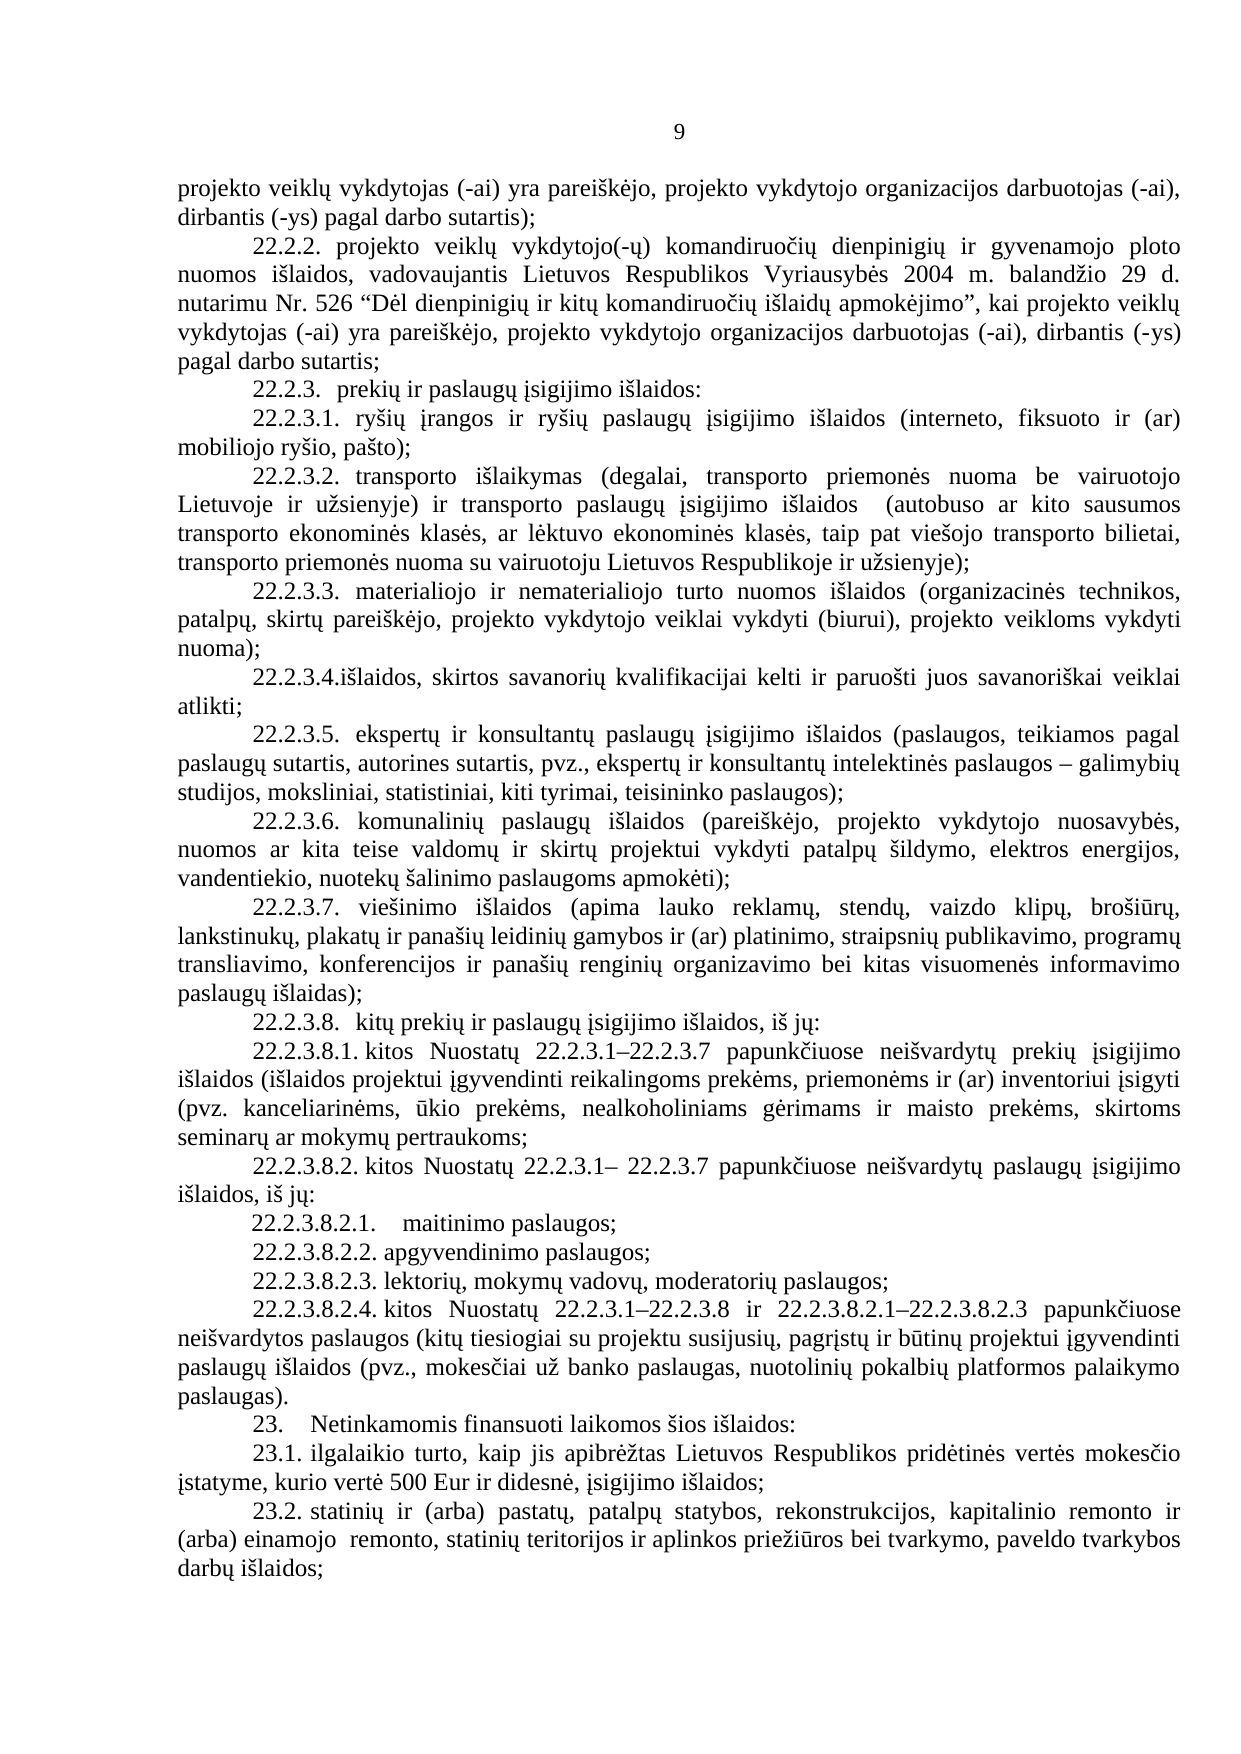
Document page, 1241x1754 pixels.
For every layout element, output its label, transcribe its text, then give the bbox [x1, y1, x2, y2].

text 22.2.3.6. komunalinių paslaugų išlaidos (pareiškėjo, projekto vykdytojo nuosavybės, nuomos ar kita teise valdomų ir skirtų projektui vykdyti patalpų šildymo, elektros energijos, vandentiekio, nuotekų šalinimo paslaugoms apmokėti); [177, 806, 1181, 892]
text 22.2.3.5. ekspertų ir konsultantų paslaugų įsigijimo išlaidos (paslaugos, teikiamos pagal paslaugų sutartis, autorines sutartis, pvz., ekspertų ir konsultantų intelektinės paslaugos – galimybių studijos, moksliniai, statistiniai, kiti tyrimai, teisininko paslaugos); [177, 719, 1181, 806]
text 22.2.3.1. ryšių įrangos ir ryšių paslaugų įsigijimo išlaidos (interneto, fiksuoto ir (ar) mobiliojo ryšio, pašto); [177, 403, 1181, 461]
text 22.2.3.8. kitų prekių ir paslaugų įsigijimo išlaidos, iš jų: [177, 1007, 1181, 1036]
text 22.2.3.8.1. kitos Nuostatų 22.2.3.1–22.2.3.7 papunkčiuose neišvardytų prekių įsigijimo išlaidos (išlaidos projektui įgyvendinti reikalingoms prekėms, priemonėms ir (ar) inventoriui įsigyti (pvz. kanceliarinėms, ūkio prekėms, nealkoholiniams gėrimams ir maisto prekėms, skirtoms seminarų ar mokymų pertraukoms; [177, 1036, 1181, 1151]
text 22.2.2. projekto veiklų vykdytojo(-ų) komandiruočių dienpinigių ir gyvenamojo ploto nuomos išlaidos, vadovaujantis Lietuvos Respublikos Vyriausybės 2004 m. balandžio 29 d. nutarimu Nr. 526 “Dėl dienpinigių ir kitų komandiruočių išlaidų apmokėjimo”, kai projekto veiklų vykdytojas (-ai) yra pareiškėjo, projekto vykdytojo organizacijos darbuotojas (-ai), dirbantis (-ys) pagal darbo sutartis; [177, 231, 1181, 374]
text projekto veiklų vykdytojas (-ai) yra pareiškėjo, projekto vykdytojo organizacijos darbuotojas (-ai), dirbantis (-ys) pagal darbo sutartis); [177, 173, 1181, 231]
text 22.2.3.7. viešinimo išlaidos (apima lauko reklamų, stendų, vaizdo klipų, brošiūrų, lankstinukų, plakatų ir panašių leidinių gamybos ir (ar) platinimo, straipsnių publikavimo, programų transliavimo, konferencijos ir panašių renginių organizavimo bei kitas visuomenės informavimo paslaugų išlaidas); [177, 892, 1181, 1007]
text 22.2.3. prekių ir paslaugų įsigijimo išlaidos: [177, 374, 1181, 403]
text 23.2. statinių ir (arba) pastatų, patalpų statybos, rekonstrukcijos, kapitalinio remonto ir (arba) einamojo remonto, statinių teritorijos ir aplinkos priežiūros bei tvarkymo, paveldo tvarkybos darbų išlaidos; [177, 1496, 1181, 1582]
text 22.2.3.8.2. kitos Nuostatų 22.2.3.1– 22.2.3.7 papunkčiuose neišvardytų paslaugų įsigijimo išlaidos, iš jų: [177, 1151, 1181, 1208]
text 22.2.3.8.2.3. lektorių, mokymų vadovų, moderatorių paslaugos; [177, 1266, 1181, 1294]
text 22.2.3.8.2.2. apgyvendinimo paslaugos; [177, 1237, 1181, 1266]
text 23.1. ilgalaikio turto, kaip jis apibrėžtas Lietuvos Respublikos pridėtinės vertės mokesčio įstatyme, kurio vertė 500 Eur ir didesnė, įsigijimo išlaidos; [177, 1438, 1181, 1496]
text 23. Netinkamomis finansuoti laikomos šios išlaidos: [177, 1409, 1181, 1438]
text 22.2.3.8.2.4. kitos Nuostatų 22.2.3.1–22.2.3.8 ir 22.2.3.8.2.1–22.2.3.8.2.3 papunkčiuose neišvardytos paslaugos (kitų tiesiogiai su projektu susijusių, pagrįstų ir būtinų projektui įgyvendinti paslaugų išlaidos (pvz., mokesčiai už banko paslaugas, nuotolinių pokalbių platformos palaikymo paslaugas). [177, 1294, 1181, 1409]
text 22.2.3.3. materialiojo ir nematerialiojo turto nuomos išlaidos (organizacinės technikos, patalpų, skirtų pareiškėjo, projekto vykdytojo veiklai vykdyti (biurui), projekto veikloms vykdyti nuoma); [177, 576, 1181, 662]
text 22.2.3.4.išlaidos, skirtos savanorių kvalifikacijai kelti ir paruošti juos savanoriškai veiklai atlikti; [177, 662, 1181, 719]
text 22.2.3.2. transporto išlaikymas (degalai, transporto priemonės nuoma be vairuotojo Lietuvoje ir užsienyje) ir transporto paslaugų įsigijimo išlaidos (autobuso ar kito sausumos transporto ekonominės klasės, ar lėktuvo ekonominės klasės, taip pat viešojo transporto bilietai, transporto priemonės nuoma su vairuotoju Lietuvos Respublikoje ir užsienyje); [177, 461, 1181, 576]
text 22.2.3.8.2.1. maitinimo paslaugos; [177, 1208, 1181, 1237]
